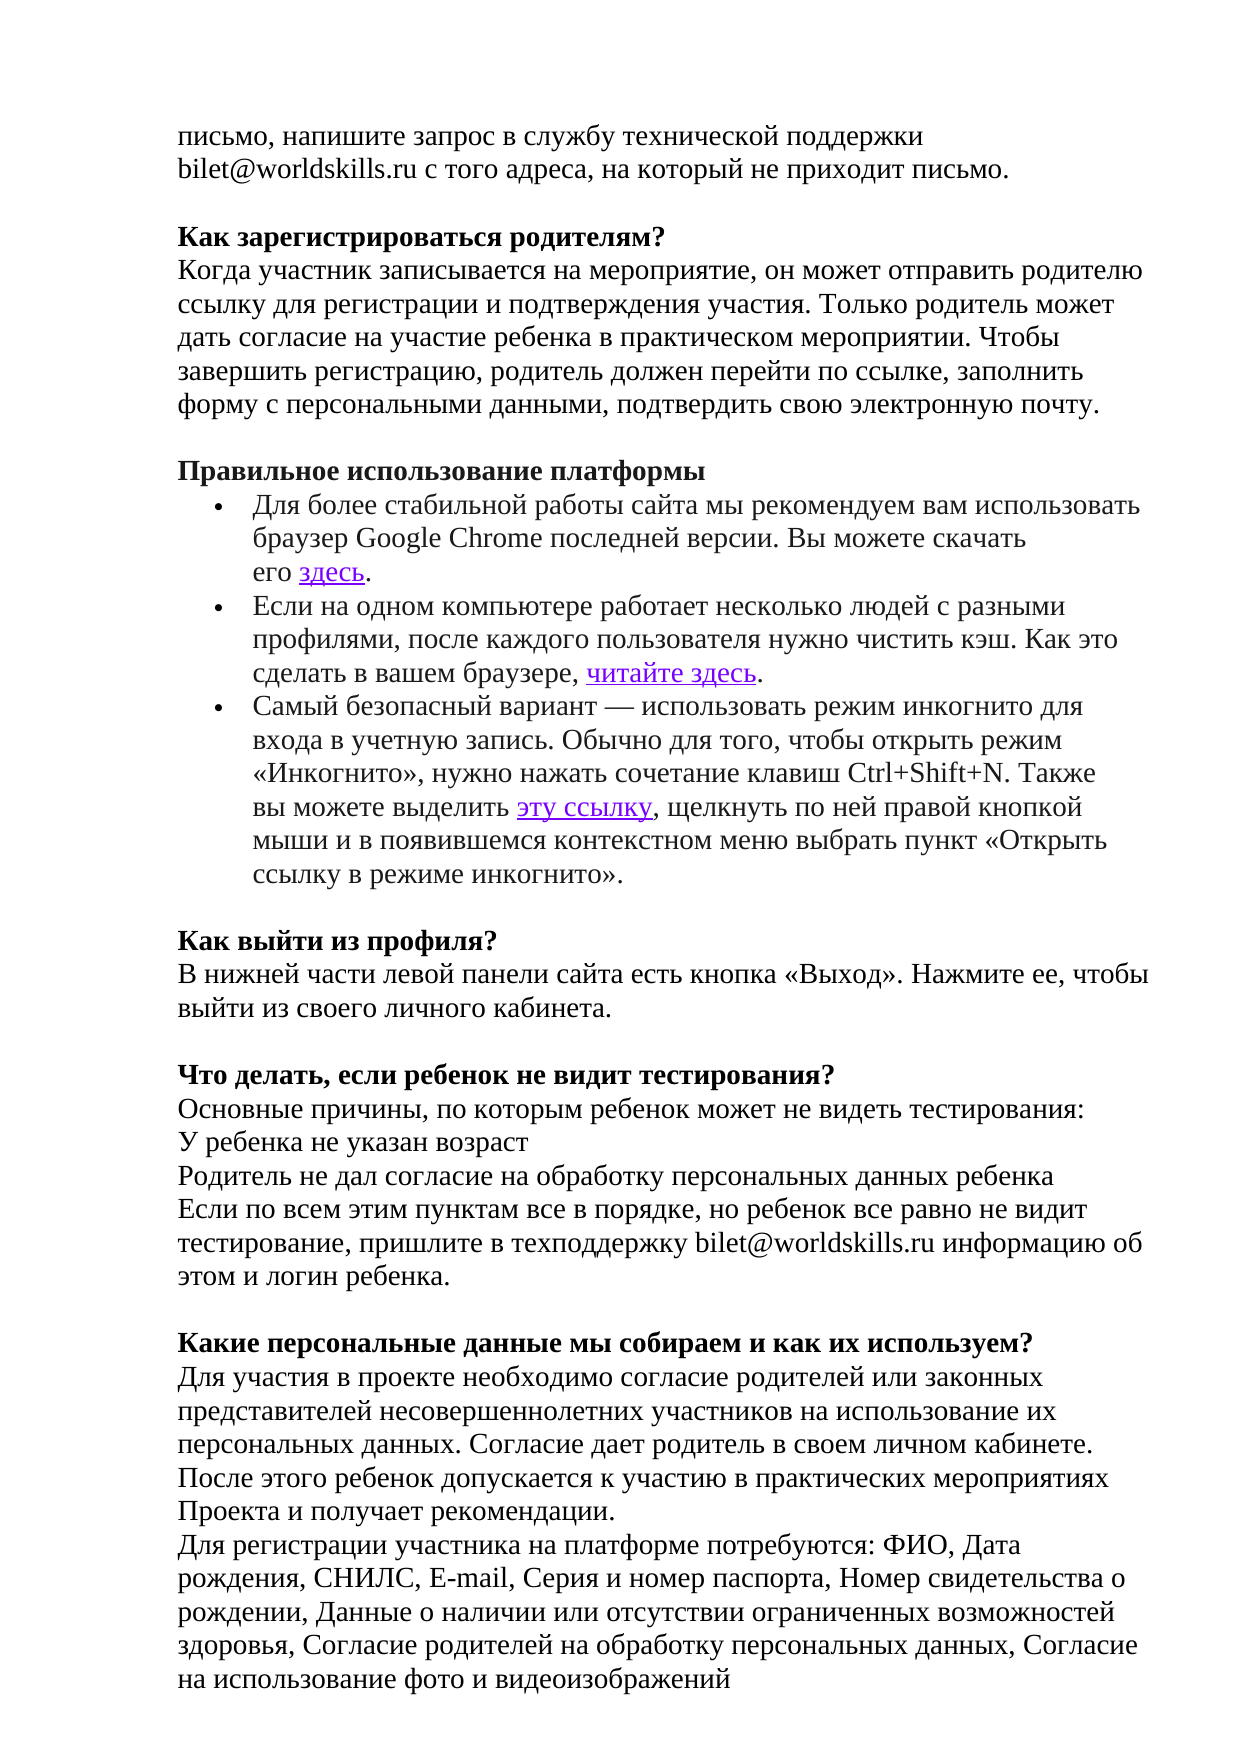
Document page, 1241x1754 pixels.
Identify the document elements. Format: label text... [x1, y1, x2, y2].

text Как зарегистрироваться родителям? [177, 219, 1152, 252]
text Родитель не дал согласие на обработку персональных данных ребенка [177, 1158, 1152, 1191]
text Для регистрации участника на платформе потребуются: ФИО, Дата рождения, СНИЛС, E-mail, Серия и номер паспорта, Номер свидетельства о рождении, Данные о наличии или отсутствии ограниченных возможностей здоровья, Согласие родителей на обработку персональных данных, Согласие на использование фото и видеоизображений [177, 1527, 1152, 1694]
list Для более стабильной работы сайта мы рекомендуем вам использовать браузер Google Chrome последней версии. Вы можете скачать его здесь. [215, 487, 1152, 588]
text Какие персональные данные мы собираем и как их используем? [177, 1326, 1152, 1359]
text письмо, напишите запрос в службу технической поддержки bilet@worldskills.ru с того адреса, на который не приходит письмо. [177, 118, 1152, 185]
text Когда участник записывается на мероприятие, он может отправить родителю ссылку для регистрации и подтверждения участия. Только родитель может дать согласие на участие ребенка в практическом мероприятии. Чтобы завершить регистрацию, родитель должен перейти по ссылке, заполнить форму с персональными данными, подтвердить свою электронную почту. [177, 252, 1152, 420]
text Как выйти из профиля? [177, 923, 1152, 957]
list Если на одном компьютере работает несколько людей с разными профилями, после каждого пользователя нужно чистить кэш. Как это сделать в вашем браузере, читайте здесь. [215, 588, 1152, 688]
text Для участия в проекте необходимо согласие родителей или законных представителей несовершеннолетних участников на использование их персональных данных. Согласие дает родитель в своем личном кабинете. После этого ребенок допускается к участию в практических мероприятиях Проекта и получает рекомендации. [177, 1359, 1152, 1527]
text Что делать, если ребенок не видит тестирования? [177, 1057, 1152, 1091]
text В нижней части левой панели сайта есть кнопка «Выход». Нажмите ее, чтобы выйти из своего личного кабинета. [177, 957, 1152, 1024]
text Правильное использование платформы [177, 453, 1152, 487]
list Самый безопасный вариант — использовать режим инкогнито для входа в учетную запись. Обычно для того, чтобы открыть режим «Инкогнито», нужно нажать сочетание клавиш Ctrl+Shift+N. Также вы можете выделить эту ссылку, щелкнуть по ней правой кнопкой мыши и в появившемся контекстном меню выбрать пункт «Открыть ссылку в режиме инкогнито». [215, 688, 1152, 889]
text У ребенка не указан возраст [177, 1124, 1152, 1158]
text Основные причины, по которым ребенок может не видеть тестирования: [177, 1091, 1152, 1124]
text Если по всем этим пунктам все в порядке, но ребенок все равно не видит тестирование, пришлите в техподдержку bilet@worldskills.ru информацию об этом и логин ребенка. [177, 1191, 1152, 1292]
